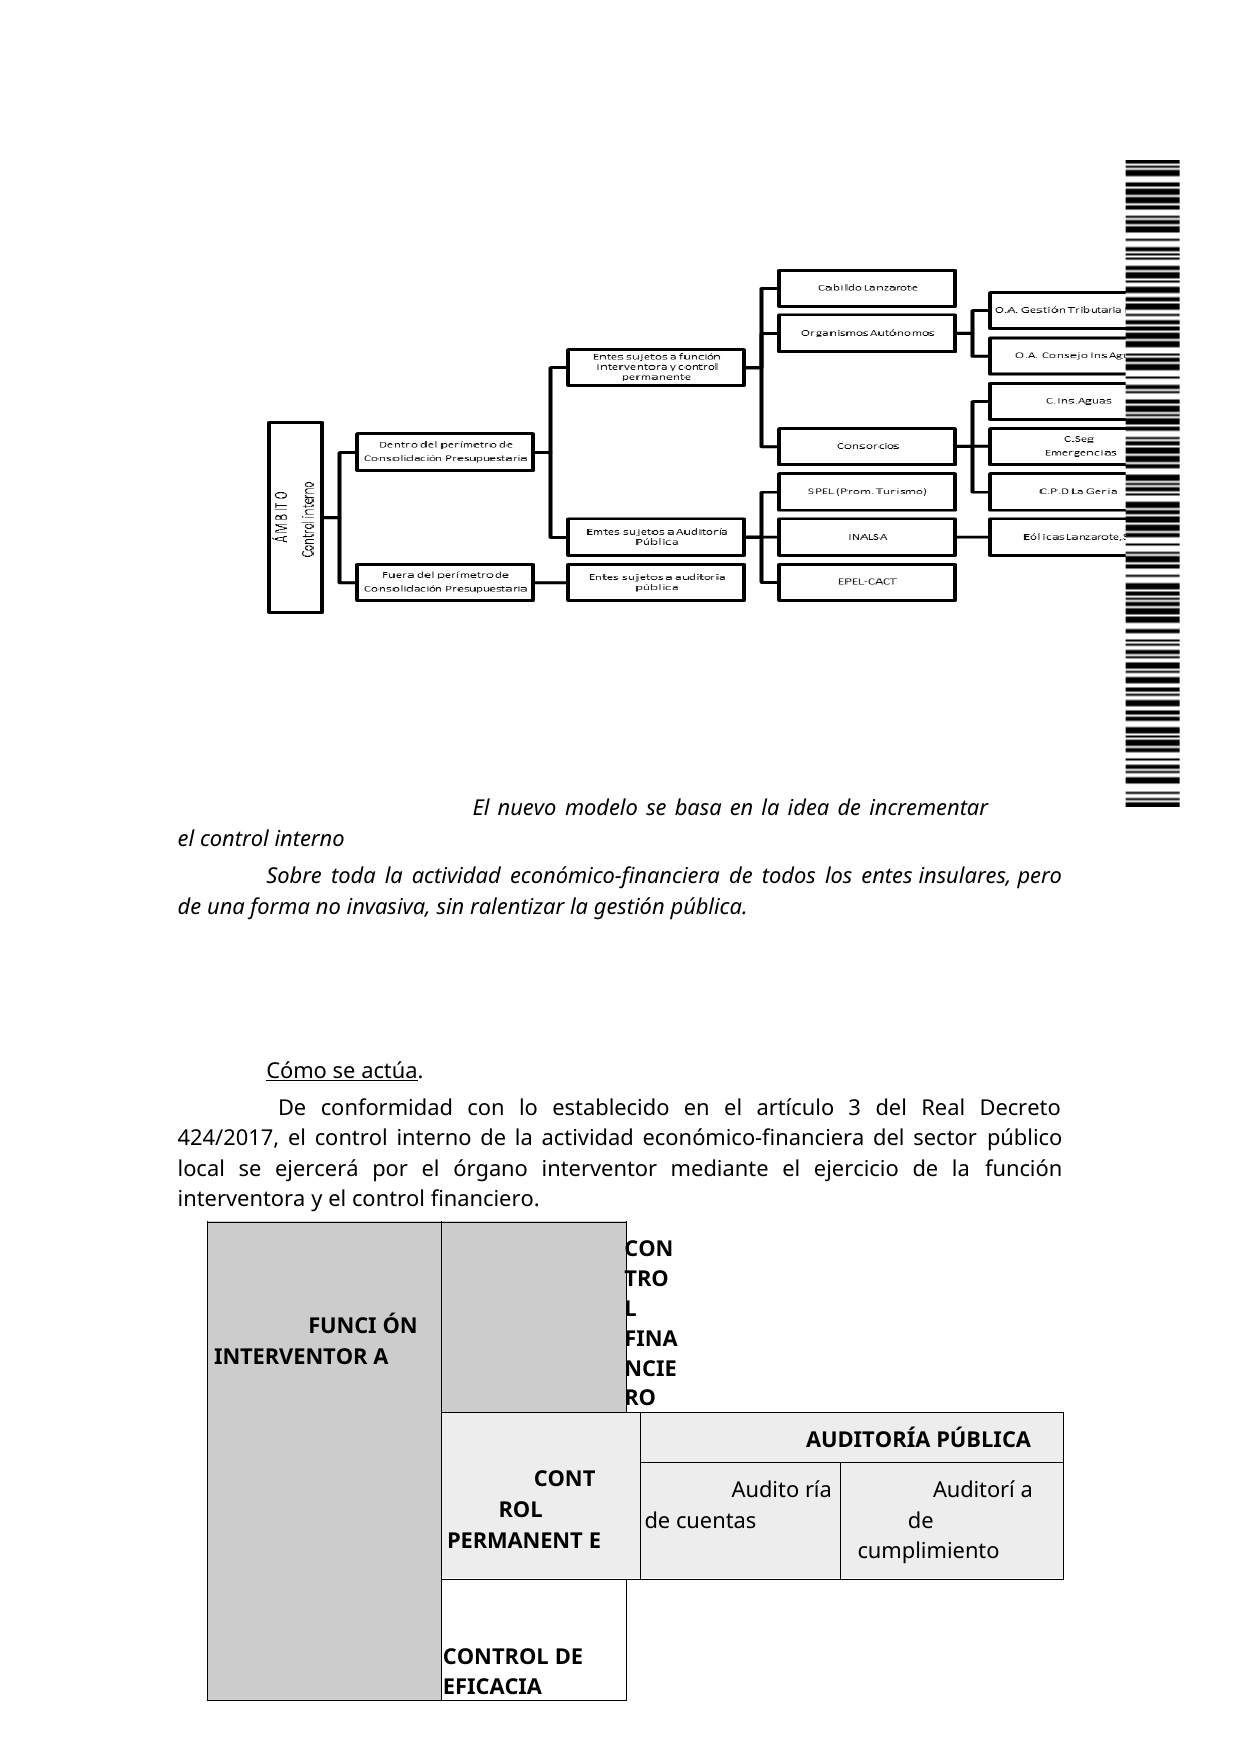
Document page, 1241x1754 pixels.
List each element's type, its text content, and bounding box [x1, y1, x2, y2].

text El nuevo modelo se basa en la idea de incrementar [472, 792, 1192, 822]
table_cell CONTROL DE EFICACIA [442, 1580, 626, 1700]
text el control interno [177, 823, 1192, 853]
table_header FUNCI ÓN INTERVENTOR A [208, 1223, 441, 1700]
table_cell Auditorí a de cumplimiento [841, 1463, 1063, 1578]
table_cell AUDITORÍA PÚBLICA [641, 1413, 1063, 1462]
text Cómo se actúa. [266, 1054, 1192, 1084]
picture [265, 160, 1180, 807]
text De conformidad con lo establecido en el artículo 3 del Real Decreto 424/2017, el control interno de la actividad económico-financiera del sector público local se ejercerá por el órgano interventor mediante el ejercicio de la función interventora y el control financiero. [177, 1091, 1062, 1213]
table_cell Audito ría de cuentas [641, 1463, 840, 1578]
text Sobre toda la actividad económico-financiera de todos los entes insulares, pero de una forma no invasiva, sin ralentizar la gestión pública. [177, 860, 1067, 921]
table_header CONTROL FINANCIERO [442, 1223, 626, 1412]
table_cell CONT ROL PERMANENT E [442, 1413, 640, 1578]
